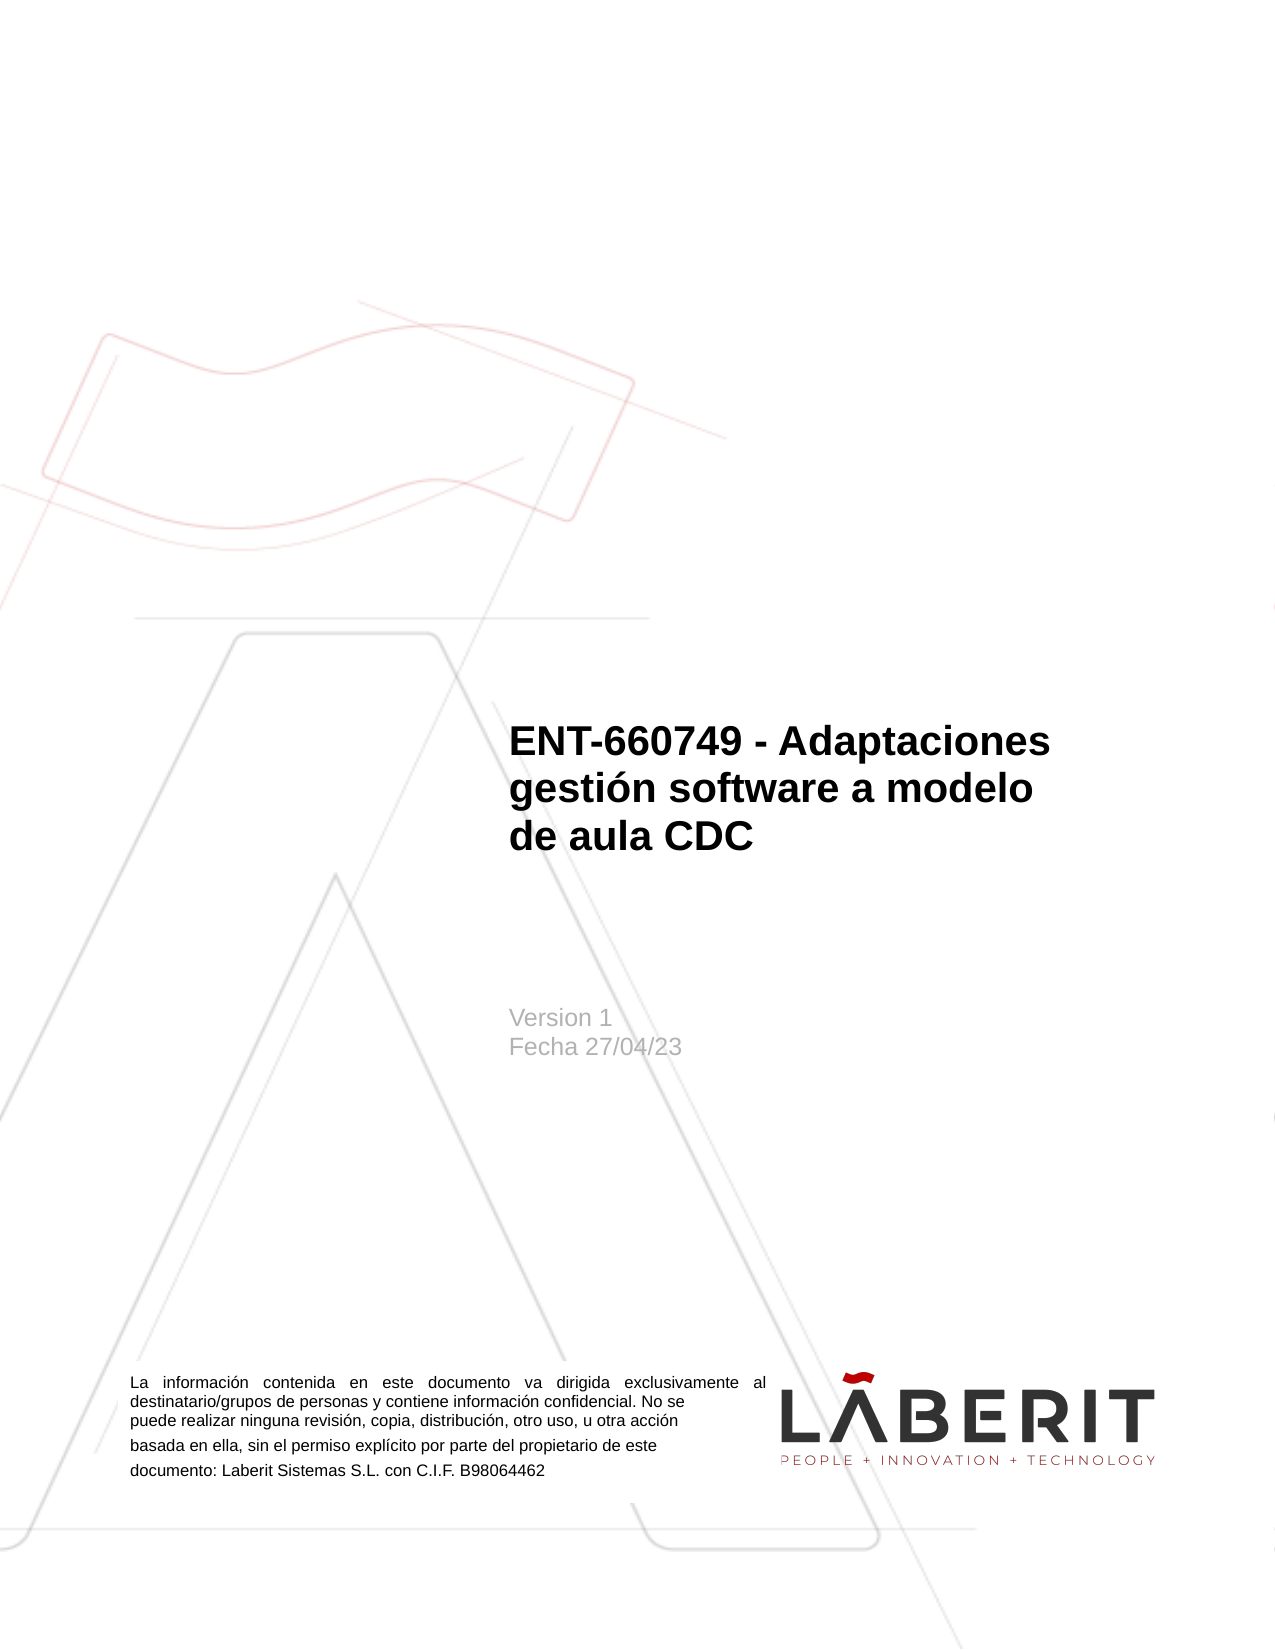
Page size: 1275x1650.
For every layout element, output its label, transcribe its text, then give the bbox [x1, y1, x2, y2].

text ENT-660749 - Adaptaciones gestión software a modelo de aula CDC [508, 716, 1076, 859]
text Fecha 27/04/23 [508, 1032, 1076, 1061]
picture [0, 0, 1275, 1650]
text Version 1 [508, 1003, 1076, 1032]
